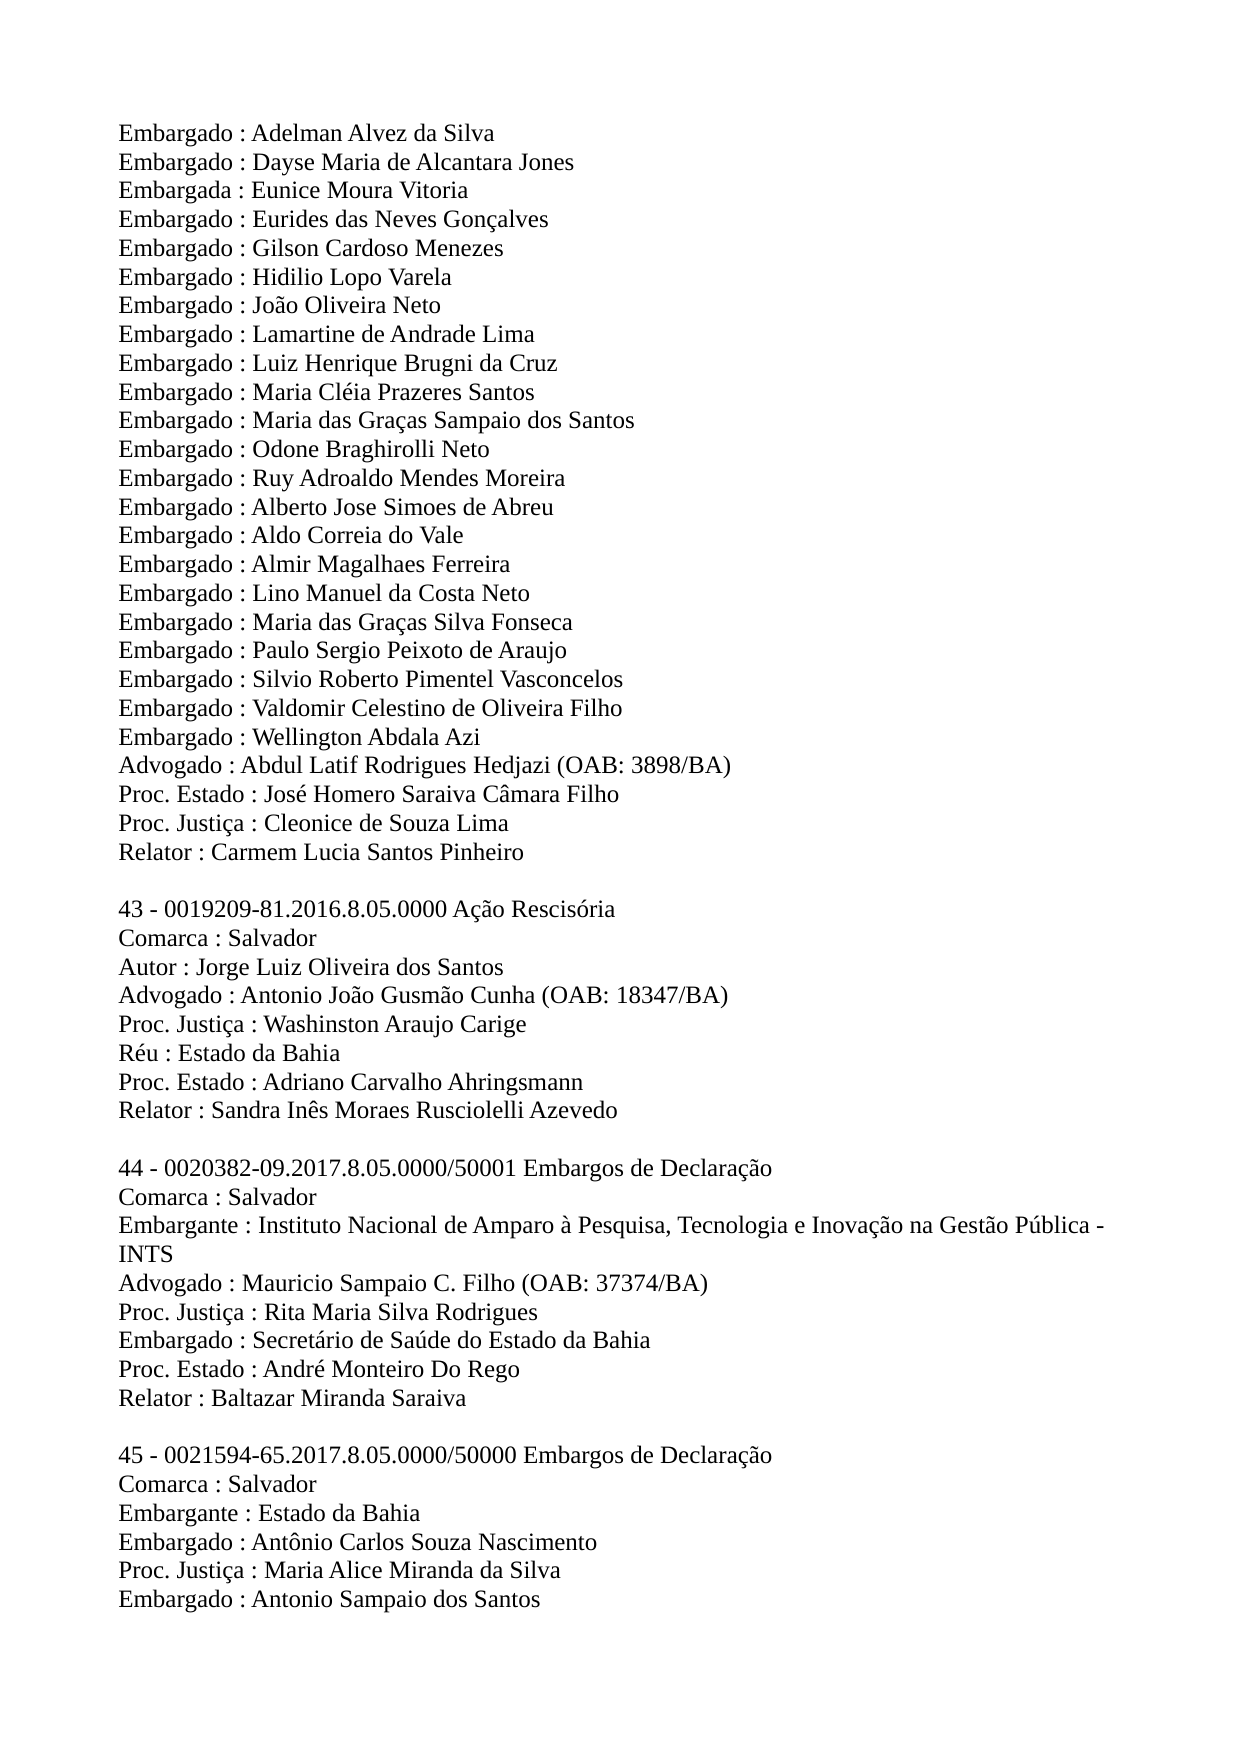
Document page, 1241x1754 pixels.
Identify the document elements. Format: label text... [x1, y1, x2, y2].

text Embargante : Estado da Bahia Embargado : Antônio Carlos Souza Nascimento Proc. Justiça : Maria Alice Miranda da Silva Embargado : Antonio Sampaio dos Santos [118, 1498, 1122, 1613]
text Embargante : Instituto Nacional de Amparo à Pesquisa, Tecnologia e Inovação na Gestão Pública - INTS Advogado : Mauricio Sampaio C. Filho (OAB: 37374/BA) Proc. Justiça : Rita Maria Silva Rodrigues Embargado : Secretário de Saúde do Estado da Bahia Proc. Estado : André Monteiro Do Rego Relator : Baltazar Miranda Saraiva [118, 1211, 1122, 1412]
text 43 - 0019209-81.2016.8.05.0000 Ação Rescisória [118, 894, 1122, 923]
text Embargado : Adelman Alvez da Silva Embargado : Dayse Maria de Alcantara Jones Embargada : Eunice Moura Vitoria Embargado : Eurides das Neves Gonçalves Embargado : Gilson Cardoso Menezes Embargado : Hidilio Lopo Varela Embargado : João Oliveira Neto Embargado : Lamartine de Andrade Lima Embargado : Luiz Henrique Brugni da Cruz Embargado : Maria Cléia Prazeres Santos Embargado : Maria das Graças Sampaio dos Santos Embargado : Odone Braghirolli Neto Embargado : Ruy Adroaldo Mendes Moreira Embargado : Alberto Jose Simoes de Abreu Embargado : Aldo Correia do Vale Embargado : Almir Magalhaes Ferreira Embargado : Lino Manuel da Costa Neto Embargado : Maria das Graças Silva Fonseca Embargado : Paulo Sergio Peixoto de Araujo Embargado : Silvio Roberto Pimentel Vasconcelos Embargado : Valdomir Celestino de Oliveira Filho Embargado : Wellington Abdala Azi Advogado : Abdul Latif Rodrigues Hedjazi (OAB: 3898/BA) Proc. Estado : José Homero Saraiva Câmara Filho Proc. Justiça : Cleonice de Souza Lima Relator : Carmem Lucia Santos Pinheiro [118, 118, 1122, 866]
text 45 - 0021594-65.2017.8.05.0000/50000 Embargos de Declaração [118, 1441, 1122, 1469]
text 44 - 0020382-09.2017.8.05.0000/50001 Embargos de Declaração [118, 1153, 1122, 1182]
text Comarca : Salvador [118, 923, 1122, 952]
text Autor : Jorge Luiz Oliveira dos Santos Advogado : Antonio João Gusmão Cunha (OAB: 18347/BA) Proc. Justiça : Washinston Araujo Carige Réu : Estado da Bahia Proc. Estado : Adriano Carvalho Ahringsmann Relator : Sandra Inês Moraes Rusciolelli Azevedo [118, 952, 1122, 1124]
text Comarca : Salvador [118, 1469, 1122, 1498]
text Comarca : Salvador [118, 1182, 1122, 1211]
